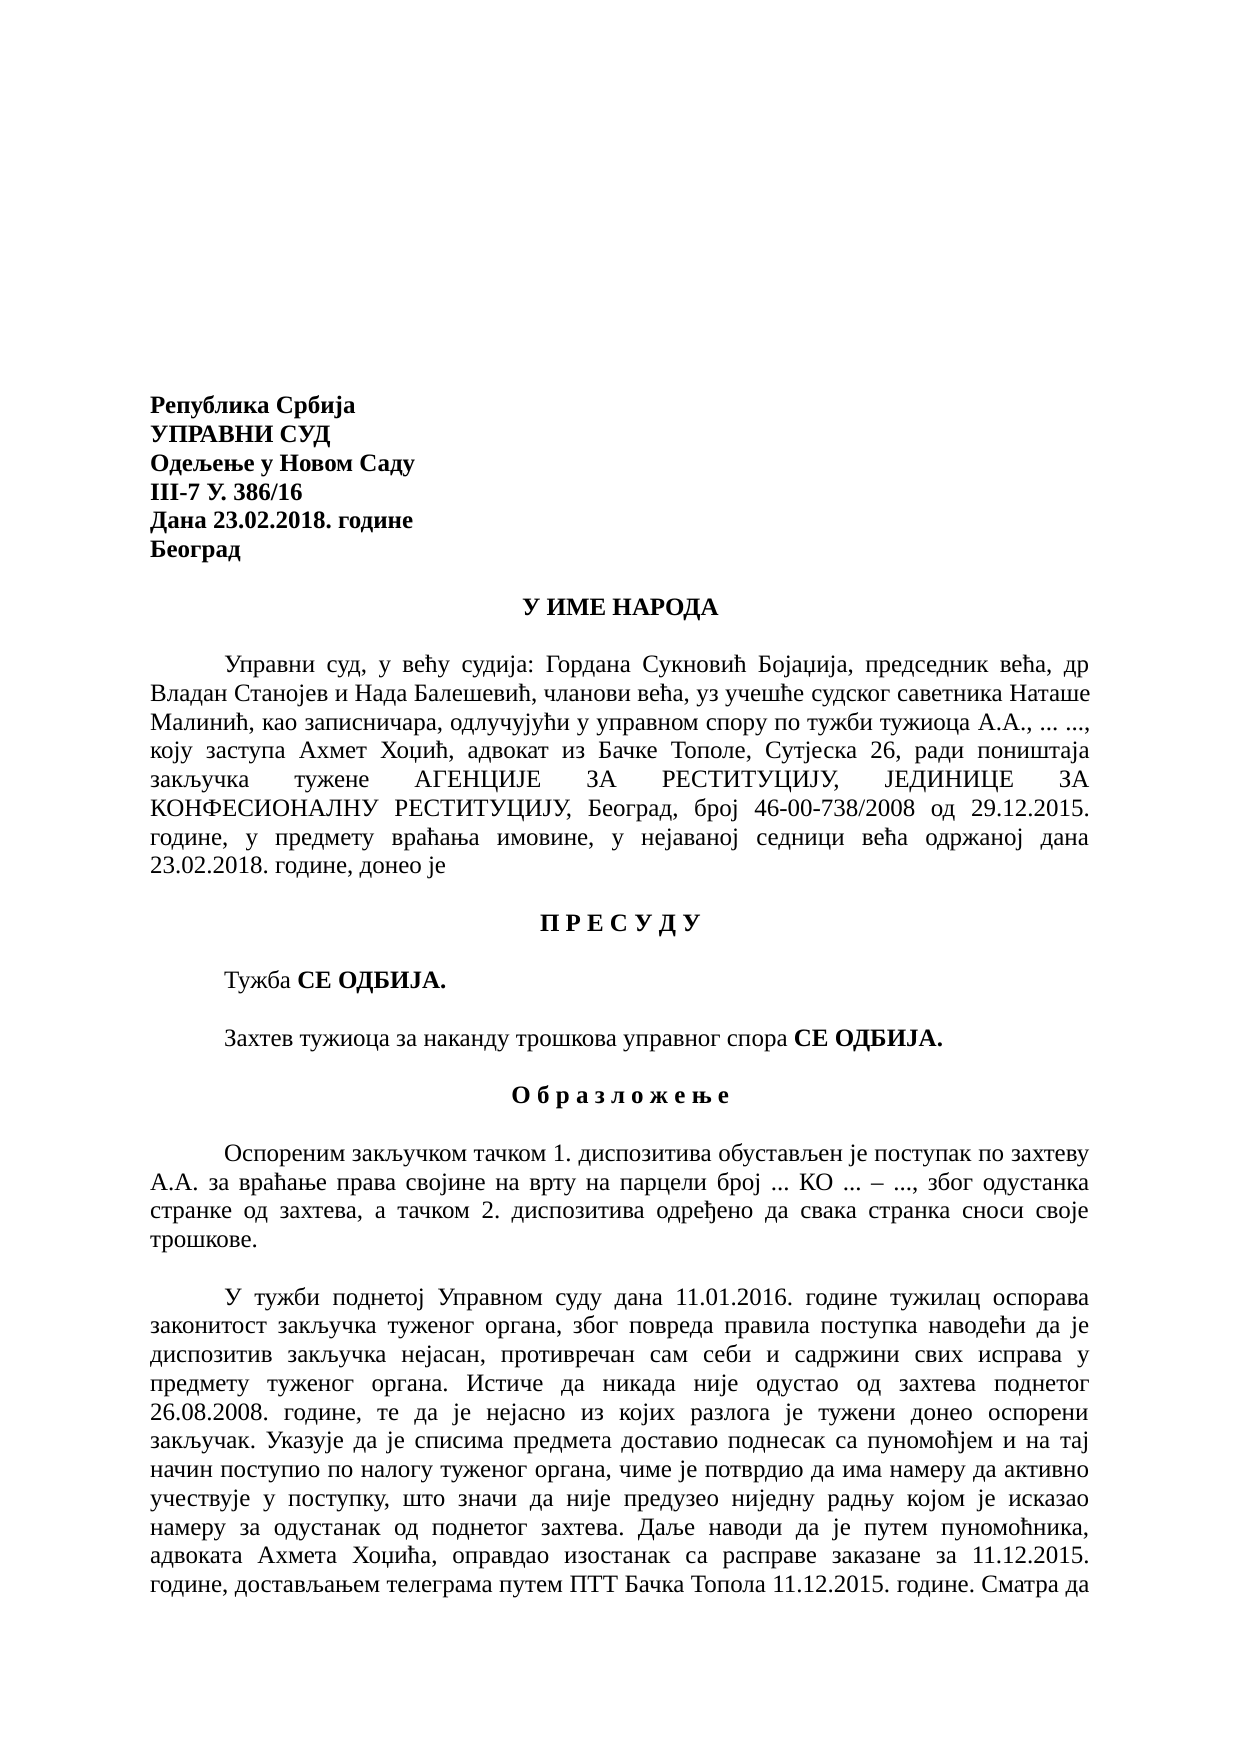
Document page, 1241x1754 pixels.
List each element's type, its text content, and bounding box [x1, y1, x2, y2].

text Одељење у Новом Саду [150, 448, 1090, 477]
text Дана 23.02.2018. године [150, 505, 1090, 534]
text Захтев тужиоца за наканду трошкова управног спора СЕ ОДБИЈА. [150, 1023, 1090, 1052]
text Београд [150, 534, 1090, 563]
text У ИМЕ НАРОДА [150, 592, 1090, 620]
text Оспореним закључком тачком 1. диспозитива обустављен је поступак по захтеву А.А. за враћање права својине на врту на парцели број ... КО ... – ..., због одустанка странке од захтева, а тачком 2. диспозитива одређено да свака странка сноси своје трошкове. [150, 1138, 1090, 1253]
text III-7 У. 386/16 [150, 477, 1090, 505]
text УПРАВНИ СУД [150, 419, 1090, 448]
text У тужби поднетој Управном суду дана 11.01.2016. године тужилац оспорава законитост закључка туженог органа, због повреда правила поступка наводећи да је диспозитив закључка нејасан, противречан сам себи и садржини свих исправа у предмету туженог органа. Истиче да никада није одустао од захтева поднетог 26.08.2008. године, те да је нејасно из којих разлога је тужени донео оспорени закључак. Указује да је списима предмета доставио поднесак са пуномоћјем и на тај начин поступио по налогу туженог органа, чиме је потврдио да има намеру да активно учествује у поступку, што значи да није предузео ниједну радњу којом је исказао намеру за одустанак од поднетог захтева. Даље наводи да је путем пуномоћника, адвоката Ахмета Хоџића, оправдао изостанак са расправе заказане за 11.12.2015. године, достављањем телеграма путем ПТТ Бачка Топола 11.12.2015. године. Сматра да [150, 1282, 1090, 1598]
text О б р а з л о ж е њ е [150, 1080, 1090, 1109]
text П Р Е С У Д У [150, 908, 1090, 937]
text Тужба СЕ ОДБИЈА. [150, 965, 1090, 994]
text Република Србија [150, 148, 1090, 419]
text Управни суд, у већу судија: Гордана Сукновић Бојаџија, председник већа, др Владан Станојев и Нада Балешевић, чланови већа, уз учешће судског саветника Наташе Малинић, као записничара, одлучујући у управном спору по тужби тужиоца А.А., ... ..., коју заступа Ахмет Хоџић, адвокат из Бачке Тополе, Сутјеска 26, ради поништаја закључка тужене АГЕНЦИЈЕ ЗА РЕСТИТУЦИЈУ, ЈЕДИНИЦЕ ЗА КОНФЕСИОНАЛНУ РЕСТИТУЦИЈУ, Београд, број 46-00-738/2008 од 29.12.2015. године, у предмету враћања имовине, у нејаваној седници већа одржаној дана 23.02.2018. године, донео је [150, 649, 1090, 879]
